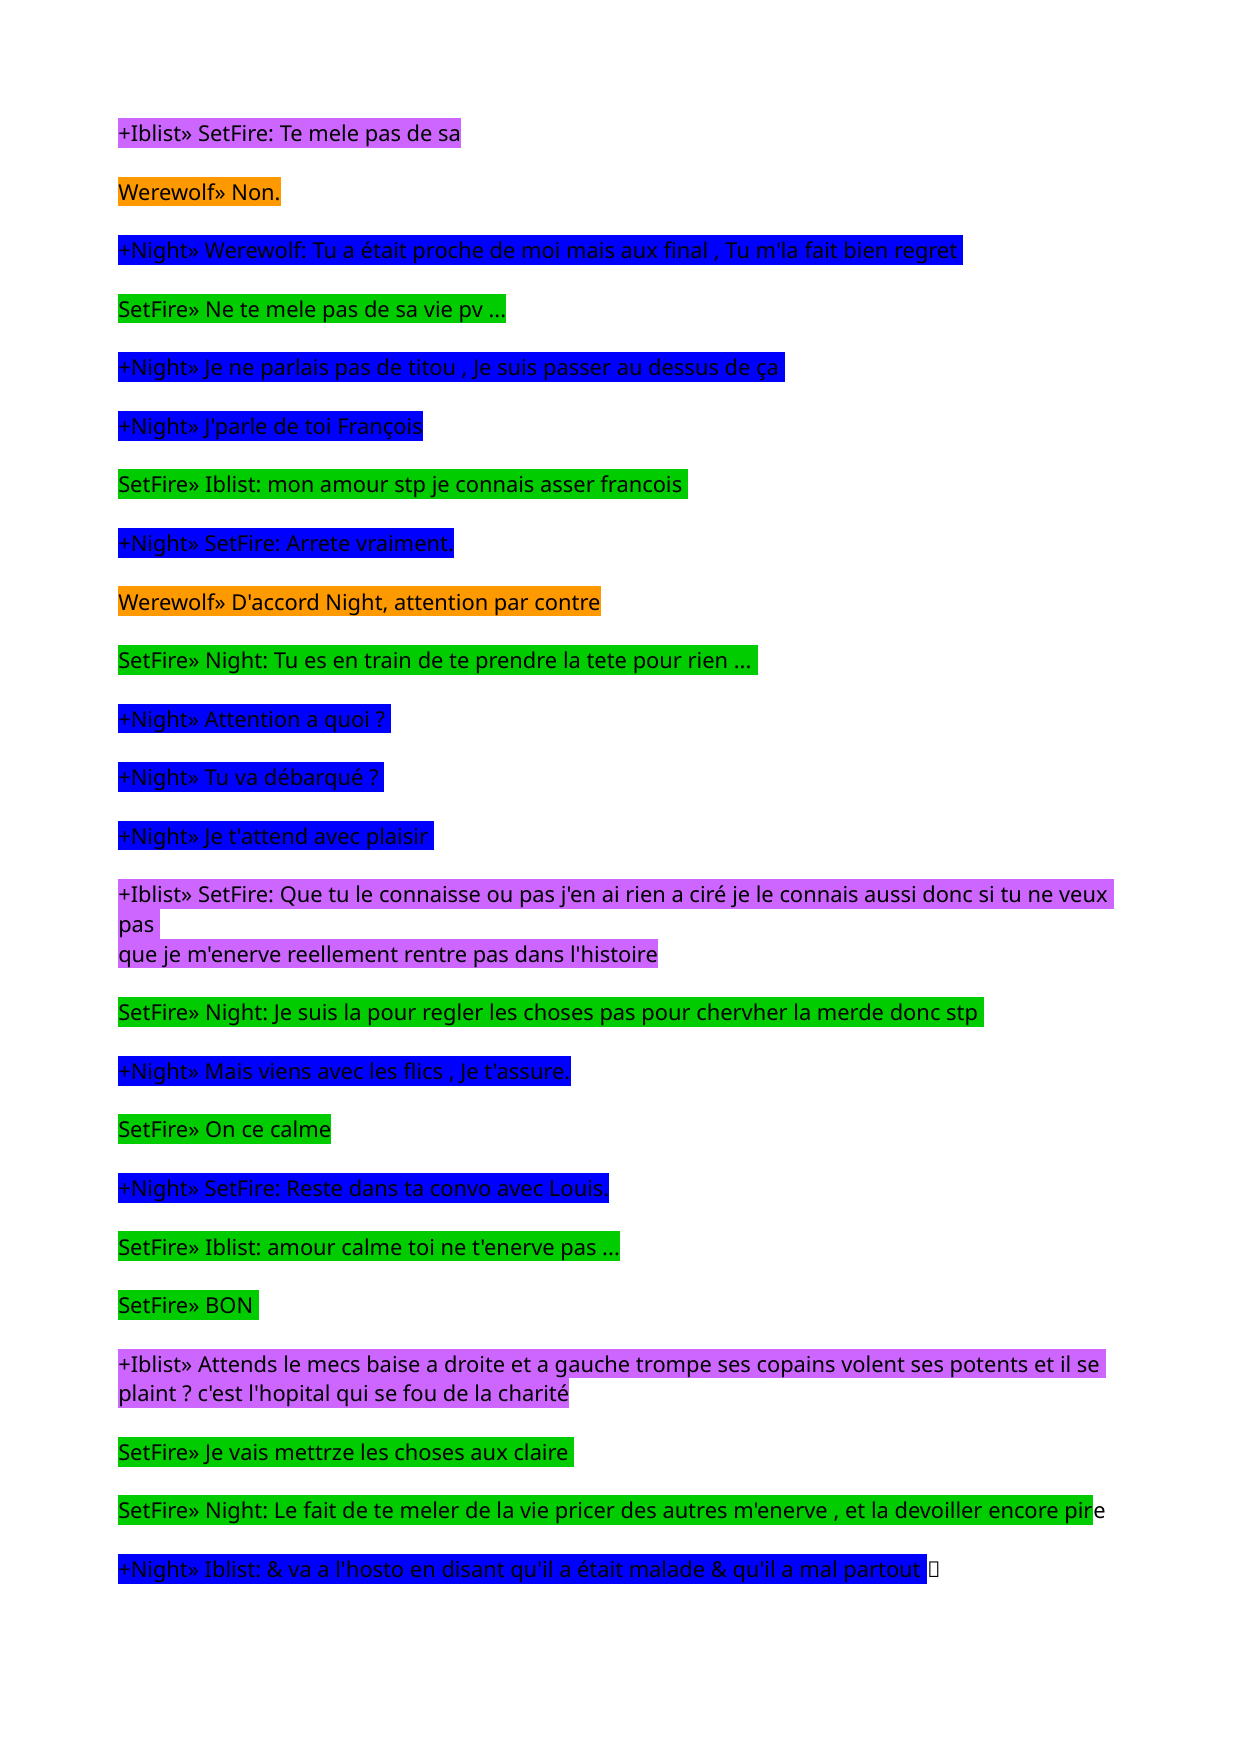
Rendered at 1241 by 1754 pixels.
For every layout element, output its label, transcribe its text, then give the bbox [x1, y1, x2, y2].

text +Iblist» Attends le mecs baise a droite et a gauche trompe ses copains volent ses potents et il se plaint ? c'est l'hopital qui se fou de la charité [118, 1348, 1122, 1437]
text SetFire» BON [118, 1290, 1122, 1348]
text +Night» Werewolf: Tu a était proche de moi mais aux final , Tu m'la fait bien regret [118, 235, 1122, 294]
text Werewolf» Non. [118, 177, 1122, 235]
text que je m'enerve reellement rentre pas dans l'histoire [118, 939, 1122, 997]
text SetFire» Night: Je suis la pour regler les choses pas pour chervher la merde donc stp [118, 997, 1122, 1056]
text +Iblist» SetFire: Que tu le connaisse ou pas j'en ai rien a ciré je le connais aussi donc si tu ne veux pas [118, 879, 1122, 939]
text +Iblist» SetFire: Te mele pas de sa [118, 118, 1122, 177]
text Werewolf» D'accord Night, attention par contre [118, 586, 1122, 645]
text +Night» SetFire: Arrete vraiment. [118, 528, 1122, 586]
text SetFire» Je vais mettrze les choses aux claire [118, 1437, 1122, 1495]
text +Night» Iblist: & va a l'hosto en disant qu'il a était malade & qu'il a mal partout ﷯ [118, 1554, 1122, 1615]
text SetFire» Night: Le fait de te meler de la vie pricer des autres m'enerve , et la devoiller encore pire [118, 1495, 1122, 1554]
text SetFire» On ce calme +Night» SetFire: Reste dans ta convo avec Louis. [118, 1114, 1122, 1231]
text SetFire» Ne te mele pas de sa vie pv ... [118, 294, 1122, 352]
text SetFire» Iblist: mon amour stp je connais asser francois [118, 469, 1122, 528]
text +Night» Je ne parlais pas de titou , Je suis passer au dessus de ça [118, 352, 1122, 411]
text +Night» J'parle de toi François [118, 411, 1122, 469]
text +Night» Attention a quoi ? +Night» Tu va débarqué ? [118, 703, 1122, 821]
text +Night» Je t'attend avec plaisir [118, 821, 1122, 879]
text +Night» Mais viens avec les flics , Je t'assure. [118, 1056, 1122, 1114]
text SetFire» Night: Tu es en train de te prendre la tete pour rien ... [118, 645, 1122, 703]
text SetFire» Iblist: amour calme toi ne t'enerve pas ... [118, 1231, 1122, 1290]
